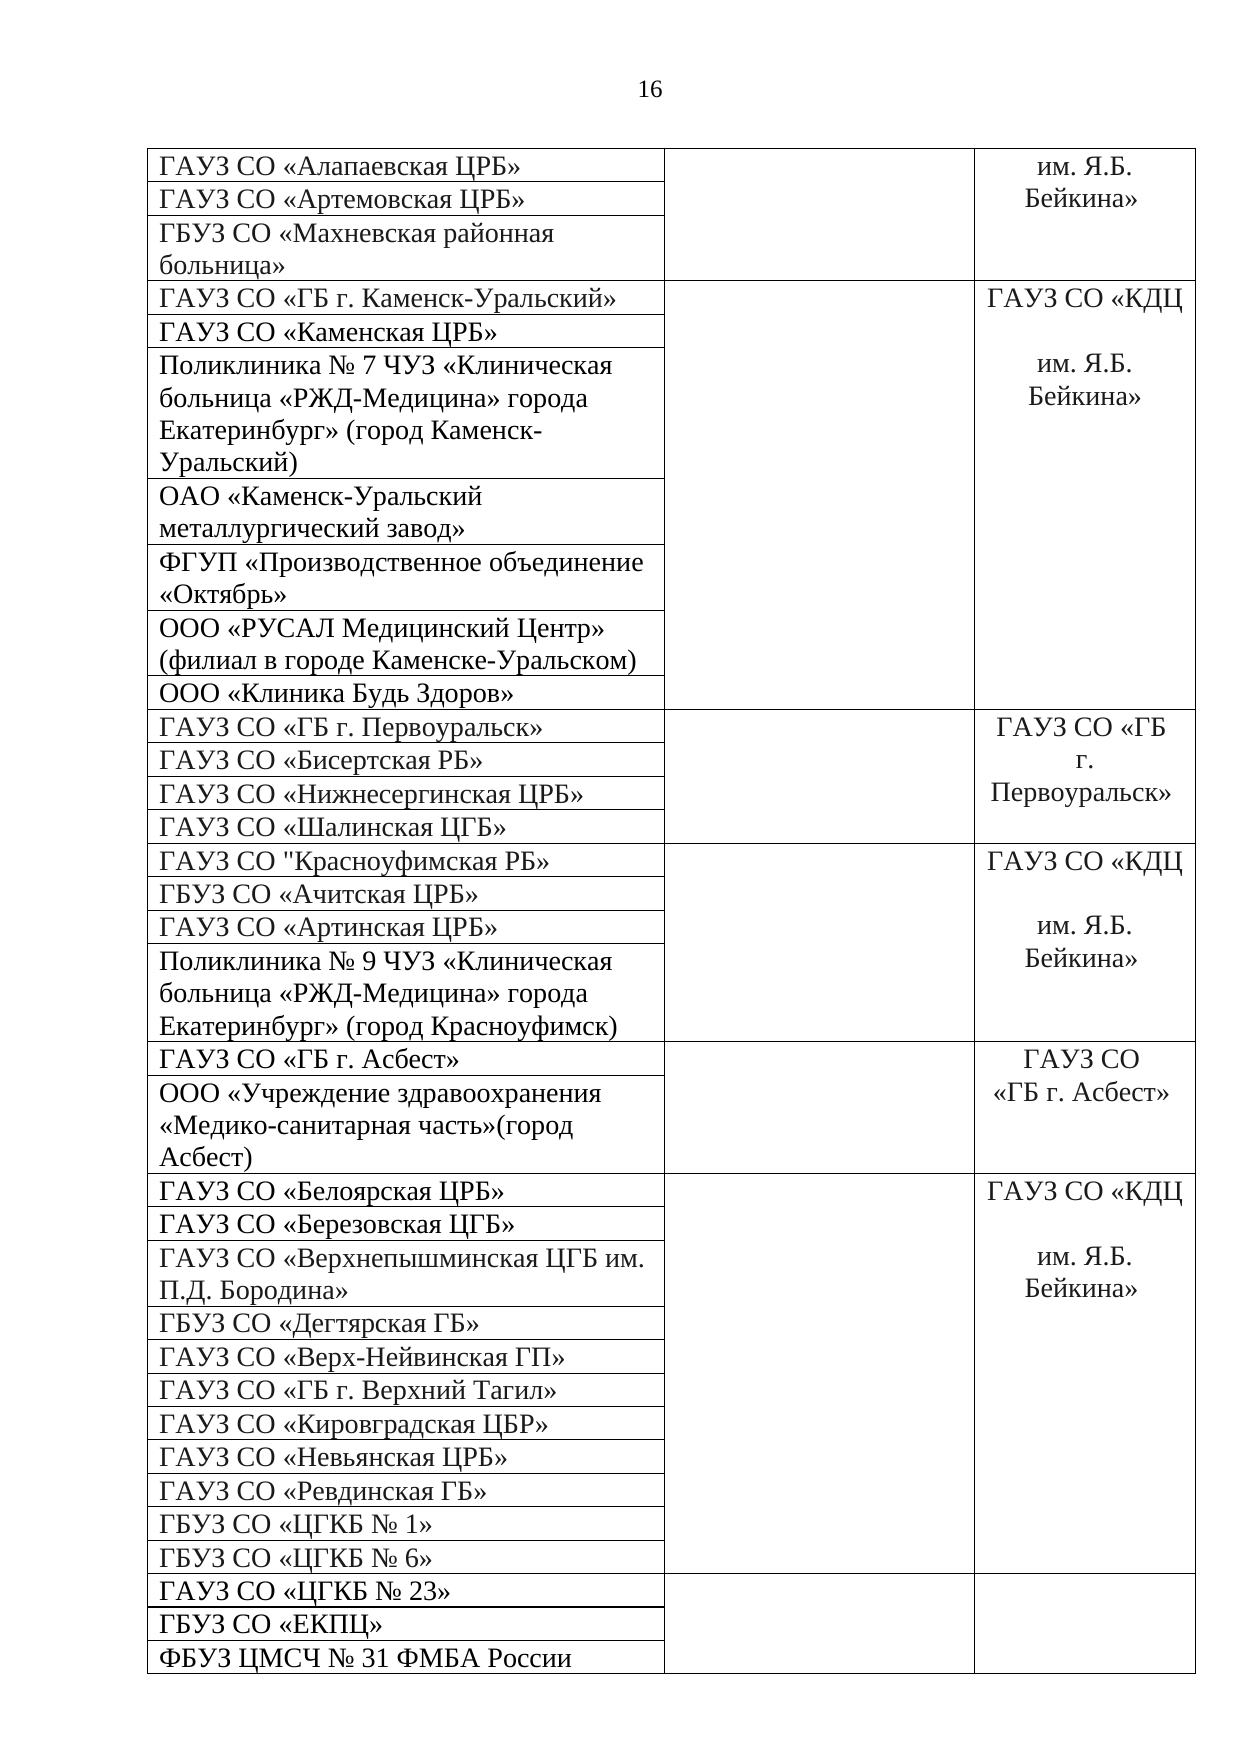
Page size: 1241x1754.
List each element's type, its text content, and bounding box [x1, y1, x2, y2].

table_cell [665, 281, 974, 709]
table_cell [665, 844, 974, 1041]
table_cell [665, 710, 974, 843]
table_cell [665, 1174, 974, 1573]
table_cell ГАУЗ СО «ГБ г. Первоуральск» [148, 710, 664, 742]
table_cell Поликлиника № 7 ЧУЗ «Клиническая больница «РЖД-Медицина» города Екатеринбург» (город Каменск-Уральский) [148, 348, 664, 478]
table_cell ООО «Клиника Будь Здоров» [148, 676, 664, 709]
table_cell ГБУЗ СО «Махневская районная больница» [148, 216, 664, 280]
table_cell ГАУЗ СО «Шалинская ЦГБ» [148, 810, 664, 843]
table_cell ГАУЗ СО «Алапаевская ЦРБ» [148, 149, 664, 181]
table_cell ГАУЗ СО «ГБ г. Верхний Тагил» [148, 1374, 664, 1406]
table_cell ГАУЗ СО «ГБ г. Асбест» [148, 1042, 664, 1074]
table_cell ГАУЗ СО «Нижнесергинская ЦРБ» [148, 777, 664, 809]
table_cell ГАУЗ СО «Невьянская ЦРБ» [148, 1440, 664, 1473]
table_cell ГБУЗ СО «ЦГКБ № 6» [148, 1541, 664, 1573]
table_cell ГБУЗ СО «Дегтярская ГБ» [148, 1307, 664, 1339]
table_cell ГАУЗ СО «КДЦ им. Я.Б. Бейкина» [975, 1174, 1195, 1573]
table_cell ГАУЗ СО «Ревдинская ГБ» [148, 1474, 664, 1506]
table_cell ГАУЗ СО «Артемовская ЦРБ» [148, 182, 664, 214]
table_cell ГАУЗ СО «Каменская ЦРБ» [148, 315, 664, 347]
table_cell ООО «Учреждение здравоохранения «Медико-санитарная часть»(город Асбест) [148, 1076, 664, 1173]
table_cell [665, 1574, 974, 1673]
table_cell ГАУЗ СО «Верх-Нейвинская ГП» [148, 1340, 664, 1372]
table_cell ГБУЗ СО «ЕКПЦ» [148, 1608, 664, 1640]
table_cell [665, 1042, 974, 1173]
table_cell ГАУЗ СО «Березовская ЦГБ» [148, 1207, 664, 1240]
table_cell ГАУЗ СО «ГБ г. Каменск-Уральский» [148, 281, 664, 314]
table_cell ГАУЗ СО «ГБ г. Асбест» [975, 1042, 1195, 1173]
table_cell ГАУЗ СО «КДЦ им. Я.Б. Бейкина» [975, 844, 1195, 1041]
table_cell ООО «РУСАЛ Медицинский Центр» (филиал в городе Каменске-Уральском) [148, 611, 664, 675]
table_cell ГАУЗ СО «Бисертская РБ» [148, 743, 664, 776]
table_cell ГАУЗ СО «Верхнепышминская ЦГБ им. П.Д. Бородина» [148, 1241, 664, 1306]
table_cell ГАУЗ СО «Артинская ЦРБ» [148, 911, 664, 943]
table_cell ГАУЗ СО «ГБ г. Первоуральск» [975, 710, 1195, 843]
table_cell ОАО «Каменск-Уральский металлургический завод» [148, 479, 664, 544]
table_cell ГАУЗ СО «Белоярская ЦРБ» [148, 1174, 664, 1206]
table_cell Поликлиника № 9 ЧУЗ «Клиническая больница «РЖД-Медицина» города Екатеринбург» (город Красноуфимск) [148, 944, 664, 1041]
table_cell ГБУЗ СО «ЦГКБ № 1» [148, 1507, 664, 1539]
table_cell ГАУЗ СО "Красноуфимская РБ» [148, 844, 664, 876]
table_cell ГБУЗ СО «Ачитская ЦРБ» [148, 877, 664, 909]
table_cell ФГУП «Производственное объединение «Октябрь» [148, 545, 664, 609]
table_cell ГАУЗ СО «Кировградская ЦБР» [148, 1407, 664, 1439]
table_cell ГАУЗ СО «ЦГКБ № 23» [148, 1574, 664, 1606]
table_cell ФБУЗ ЦМСЧ № 31 ФМБА России [148, 1641, 664, 1673]
table_cell ГАУЗ СО «КДЦ им. Я.Б. Бейкина» [975, 281, 1195, 709]
table_cell [975, 1574, 1195, 1673]
